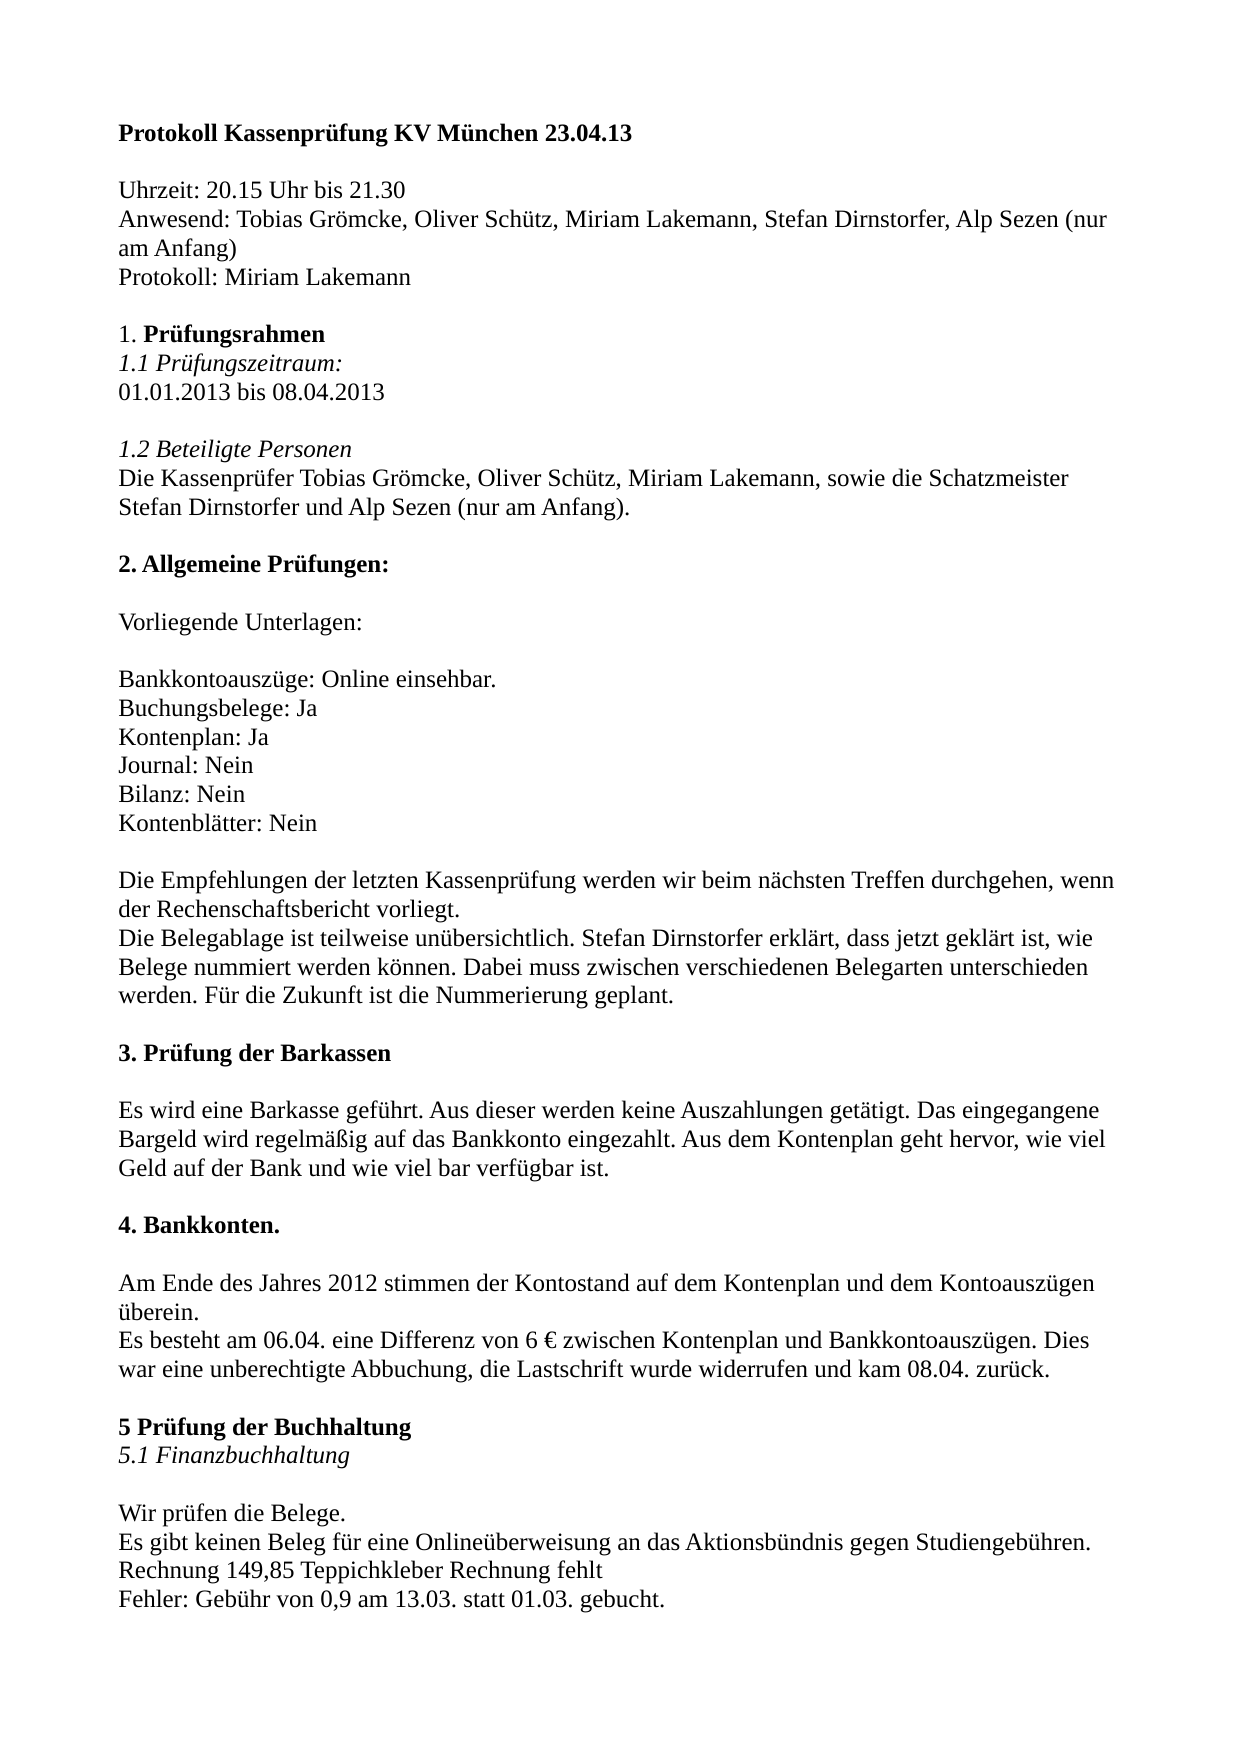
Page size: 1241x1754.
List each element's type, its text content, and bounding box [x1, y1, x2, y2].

text Bilanz: Nein [118, 779, 1122, 808]
text 5.1 Finanzbuchhaltung [118, 1441, 1122, 1469]
text Kontenplan: Ja [118, 722, 1122, 751]
text Buchungsbelege: Ja [118, 693, 1122, 722]
text Die Kassenprüfer Tobias Grömcke, Oliver Schütz, Miriam Lakemann, sowie die Schatzmeister Stefan Dirnstorfer und Alp Sezen (nur am Anfang). [118, 463, 1122, 521]
text Wir prüfen die Belege. [118, 1498, 1122, 1527]
text 2. Allgemeine Prüfungen: [118, 549, 1122, 578]
text Am Ende des Jahres 2012 stimmen der Kontostand auf dem Kontenplan und dem Kontoauszügen überein. [118, 1268, 1122, 1326]
text Kontenblätter: Nein [118, 808, 1122, 837]
text Die Empfehlungen der letzten Kassenprüfung werden wir beim nächsten Treffen durchgehen, wenn der Rechenschaftsbericht vorliegt. [118, 866, 1122, 923]
text Die Belegablage ist teilweise unübersichtlich. Stefan Dirnstorfer erklärt, dass jetzt geklärt ist, wie Belege nummiert werden können. Dabei muss zwischen verschiedenen Belegarten unterschieden werden. Für die Zukunft ist die Nummerierung geplant. [118, 923, 1122, 1009]
text Rechnung 149,85 Teppichkleber Rechnung fehlt [118, 1556, 1122, 1584]
text 1.2 Beteiligte Personen [118, 434, 1122, 463]
text 1.1 Prüfungszeitraum: [118, 348, 1122, 377]
text Journal: Nein [118, 751, 1122, 779]
text 1. Prüfungsrahmen [118, 319, 1122, 348]
text Es besteht am 06.04. eine Differenz von 6 € zwischen Kontenplan und Bankkontoauszügen. Dies war eine unberechtigte Abbuchung, die Lastschrift wurde widerrufen und kam 08.04. zurück. [118, 1326, 1122, 1383]
text 01.01.2013 bis 08.04.2013 [118, 377, 1122, 406]
text Fehler: Gebühr von 0,9 am 13.03. statt 01.03. gebucht. [118, 1584, 1122, 1613]
text Es gibt keinen Beleg für eine Onlineüberweisung an das Aktionsbündnis gegen Studiengebühren. [118, 1527, 1122, 1556]
text Uhrzeit: 20.15 Uhr bis 21.30 [118, 176, 1122, 204]
text Protokoll: Miriam Lakemann [118, 262, 1122, 291]
text Anwesend: Tobias Grömcke, Oliver Schütz, Miriam Lakemann, Stefan Dirnstorfer, Alp Sezen (nur am Anfang) [118, 204, 1122, 262]
text 4. Bankkonten. [118, 1211, 1122, 1239]
text Es wird eine Barkasse geführt. Aus dieser werden keine Auszahlungen getätigt. Das eingegangene Bargeld wird regelmäßig auf das Bankkonto eingezahlt. Aus dem Kontenplan geht hervor, wie viel Geld auf der Bank und wie viel bar verfügbar ist. [118, 1096, 1122, 1182]
text Protokoll Kassenprüfung KV München 23.04.13 [118, 118, 1122, 147]
text Vorliegende Unterlagen: [118, 607, 1122, 636]
text 3. Prüfung der Barkassen [118, 1038, 1122, 1067]
text Bankkontoauszüge: Online einsehbar. [118, 664, 1122, 693]
text 5 Prüfung der Buchhaltung [118, 1412, 1122, 1441]
